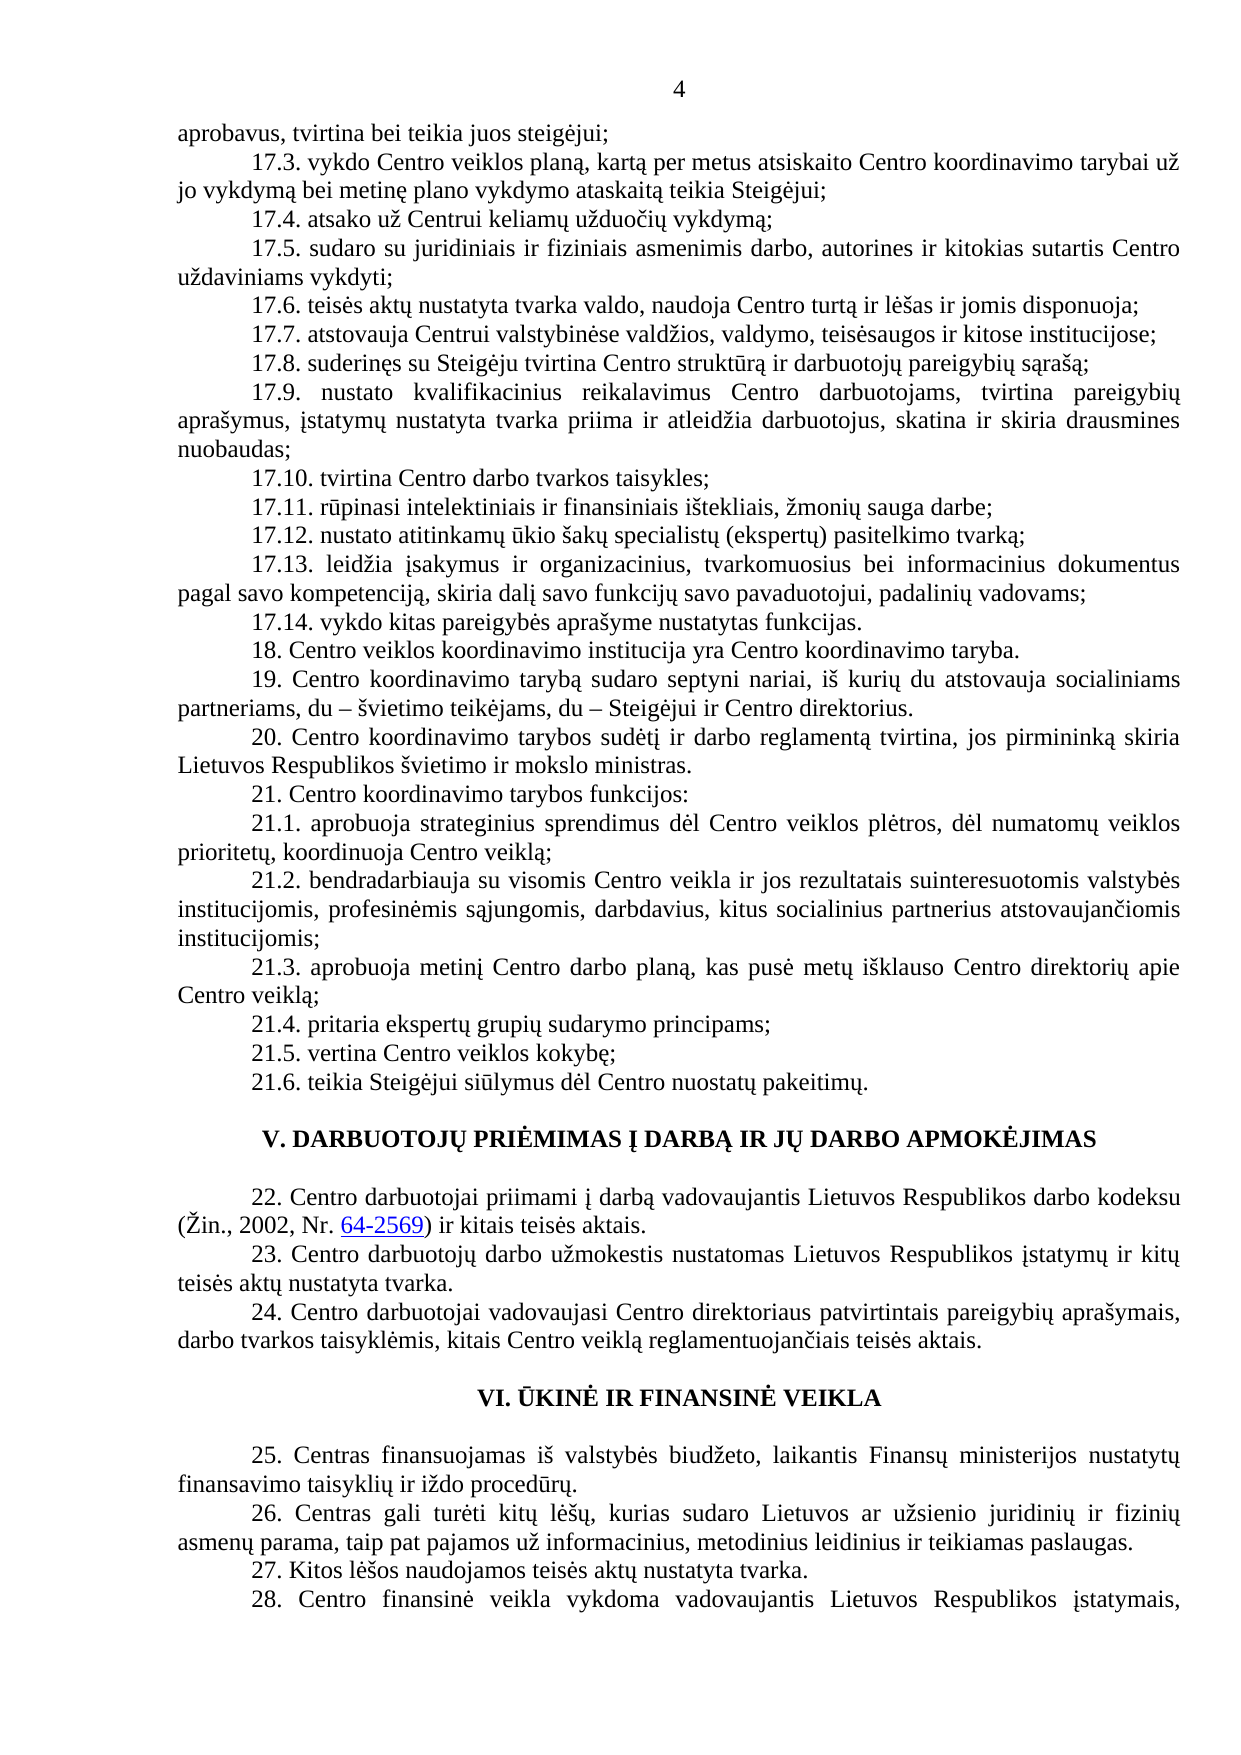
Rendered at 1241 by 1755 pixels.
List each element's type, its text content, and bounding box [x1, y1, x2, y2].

text 21.3. aprobuoja metinį Centro darbo planą, kas pusė metų išklauso Centro direktorių apie Centro veiklą; [177, 952, 1181, 1009]
text 24. Centro darbuotojai vadovaujasi Centro direktoriaus patvirtintais pareigybių aprašymais, darbo tvarkos taisyklėmis, kitais Centro veiklą reglamentuojančiais teisės aktais. [177, 1297, 1181, 1354]
text 17.7. atstovauja Centrui valstybinėse valdžios, valdymo, teisėsaugos ir kitose institucijose; [177, 319, 1181, 348]
text 17.12. nustato atitinkamų ūkio šakų specialistų (ekspertų) pasitelkimo tvarką; [177, 521, 1181, 549]
text 23. Centro darbuotojų darbo užmokestis nustatomas Lietuvos Respublikos įstatymų ir kitų teisės aktų nustatyta tvarka. [177, 1239, 1181, 1297]
text aprobavus, tvirtina bei teikia juos steigėjui; [177, 118, 1181, 147]
text 17.5. sudaro su juridiniais ir fiziniais asmenimis darbo, autorines ir kitokias sutartis Centro uždaviniams vykdyti; [177, 233, 1181, 291]
text 21. Centro koordinavimo tarybos funkcijos: [177, 779, 1181, 808]
text 17.3. vykdo Centro veiklos planą, kartą per metus atsiskaito Centro koordinavimo tarybai už jo vykdymą bei metinę plano vykdymo ataskaitą teikia Steigėjui; [177, 147, 1181, 204]
text 17.11. rūpinasi intelektiniais ir finansiniais ištekliais, žmonių sauga darbe; [177, 492, 1181, 521]
text 26. Centras gali turėti kitų lėšų, kurias sudaro Lietuvos ar užsienio juridinių ir fizinių asmenų parama, taip pat pajamos už informacinius, metodinius leidinius ir teikiamas paslaugas. [177, 1498, 1181, 1556]
text VI. ŪKINĖ IR FINANSINĖ VEIKLA [177, 1383, 1181, 1412]
text 21.1. aprobuoja strateginius sprendimus dėl Centro veiklos plėtros, dėl numatomų veiklos prioritetų, koordinuoja Centro veiklą; [177, 808, 1181, 866]
text 17.14. vykdo kitas pareigybės aprašyme nustatytas funkcijas. [177, 607, 1181, 636]
text 25. Centras finansuojamas iš valstybės biudžeto, laikantis Finansų ministerijos nustatytų finansavimo taisyklių ir iždo procedūrų. [177, 1441, 1181, 1498]
text 22. Centro darbuotojai priimami į darbą vadovaujantis Lietuvos Respublikos darbo kodeksu (Žin., 2002, Nr. 64-2569) ir kitais teisės aktais. [177, 1182, 1181, 1239]
text 21.2. bendradarbiauja su visomis Centro veikla ir jos rezultatais suinteresuotomis valstybės institucijomis, profesinėmis sąjungomis, darbdavius, kitus socialinius partnerius atstovaujančiomis institucijomis; [177, 866, 1181, 952]
text 21.6. teikia Steigėjui siūlymus dėl Centro nuostatų pakeitimų. [177, 1067, 1181, 1096]
text 21.4. pritaria ekspertų grupių sudarymo principams; [177, 1009, 1181, 1038]
text 17.4. atsako už Centrui keliamų užduočių vykdymą; [177, 204, 1181, 233]
text 17.9. nustato kvalifikacinius reikalavimus Centro darbuotojams, tvirtina pareigybių aprašymus, įstatymų nustatyta tvarka priima ir atleidžia darbuotojus, skatina ir skiria drausmines nuobaudas; [177, 377, 1181, 463]
text V. DARBUOTOJŲ PRIĖMIMAS Į DARBĄ IR JŲ DARBO APMOKĖJIMAS [177, 1124, 1181, 1153]
text 27. Kitos lėšos naudojamos teisės aktų nustatyta tvarka. [177, 1556, 1181, 1584]
text 17.6. teisės aktų nustatyta tvarka valdo, naudoja Centro turtą ir lėšas ir jomis disponuoja; [177, 291, 1181, 319]
text 19. Centro koordinavimo tarybą sudaro septyni nariai, iš kurių du atstovauja socialiniams partneriams, du – švietimo teikėjams, du – Steigėjui ir Centro direktorius. [177, 664, 1181, 722]
text 20. Centro koordinavimo tarybos sudėtį ir darbo reglamentą tvirtina, jos pirmininką skiria Lietuvos Respublikos švietimo ir mokslo ministras. [177, 722, 1181, 779]
text 17.8. suderinęs su Steigėju tvirtina Centro struktūrą ir darbuotojų pareigybių sąrašą; [177, 348, 1181, 377]
text 18. Centro veiklos koordinavimo institucija yra Centro koordinavimo taryba. [177, 636, 1181, 664]
text 28. Centro finansinė veikla vykdoma vadovaujantis Lietuvos Respublikos įstatymais, [177, 1584, 1181, 1613]
text 21.5. vertina Centro veiklos kokybę; [177, 1038, 1181, 1067]
text 17.13. leidžia įsakymus ir organizacinius, tvarkomuosius bei informacinius dokumentus pagal savo kompetenciją, skiria dalį savo funkcijų savo pavaduotojui, padalinių vadovams; [177, 549, 1181, 607]
text 17.10. tvirtina Centro darbo tvarkos taisykles; [177, 463, 1181, 492]
